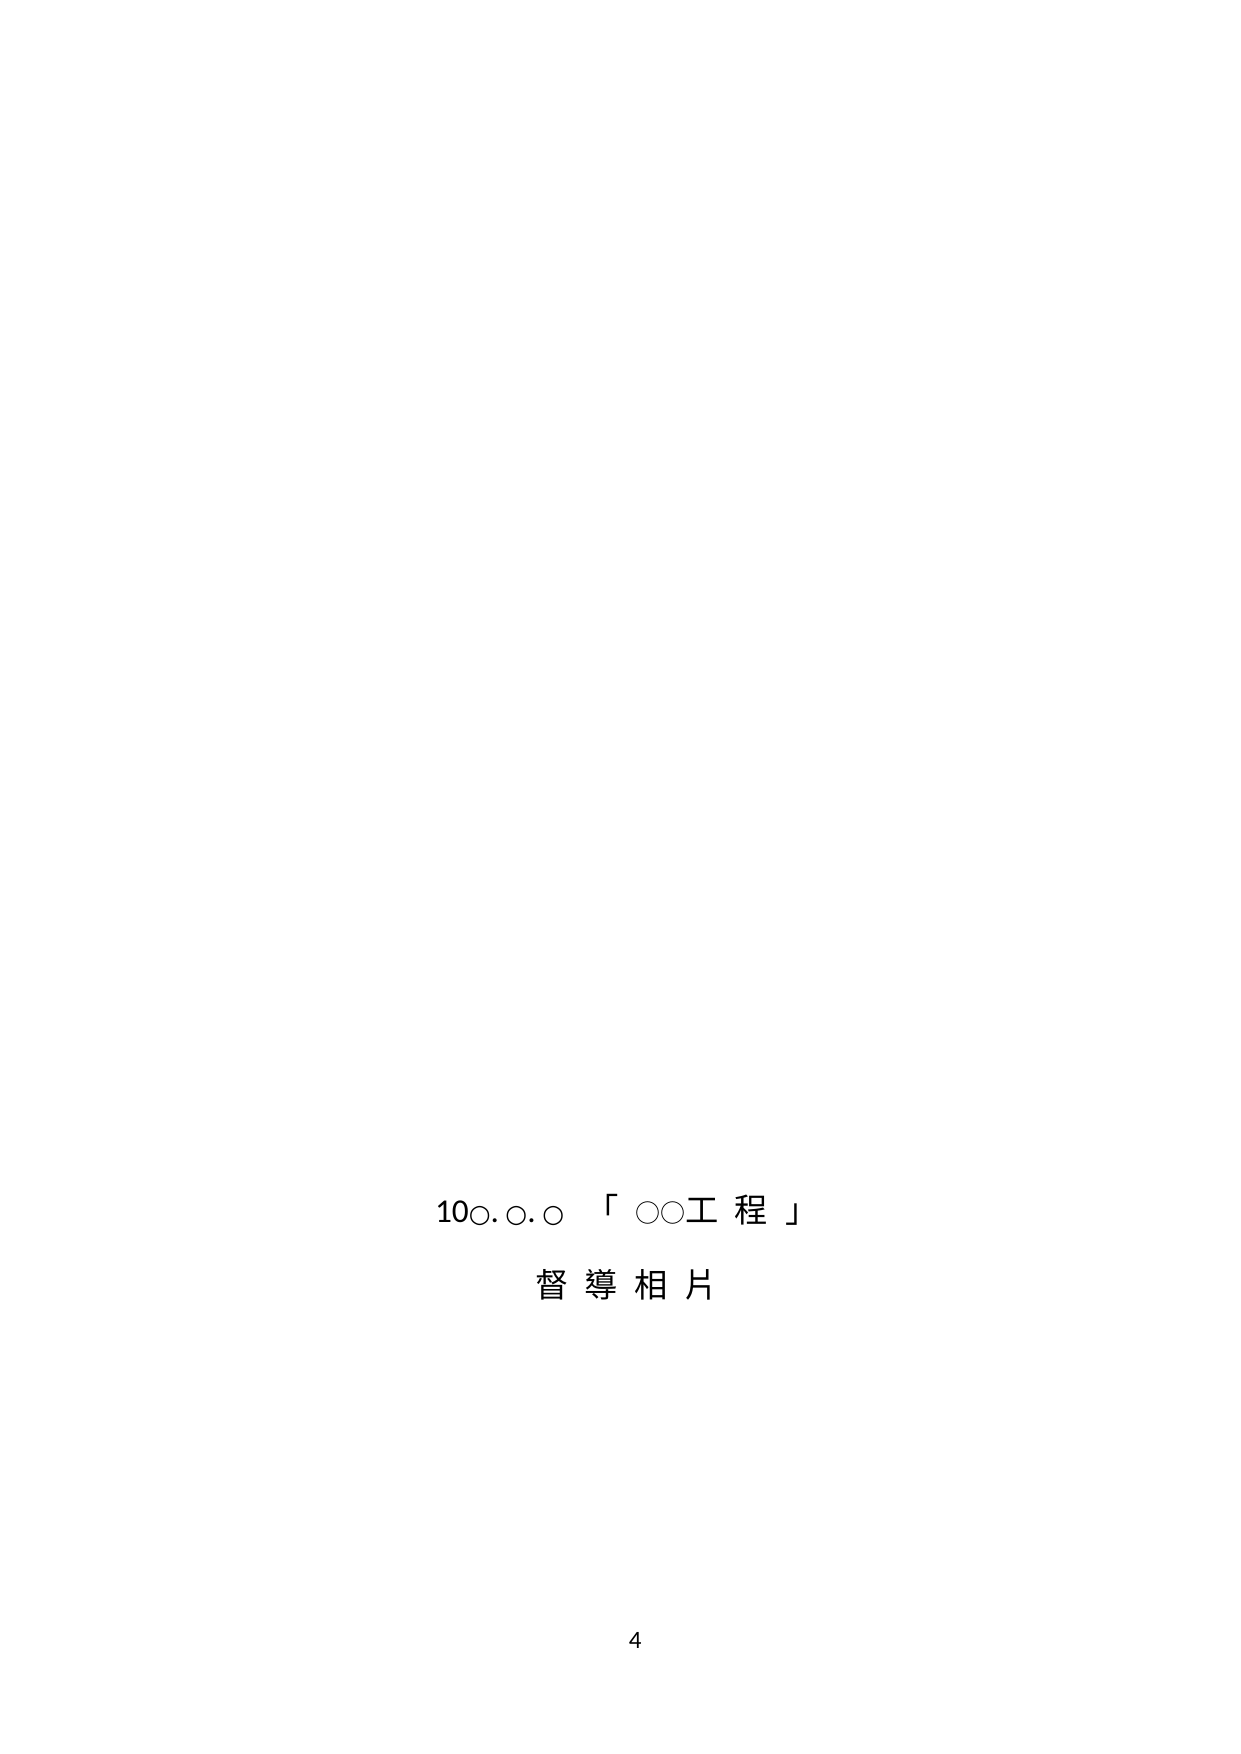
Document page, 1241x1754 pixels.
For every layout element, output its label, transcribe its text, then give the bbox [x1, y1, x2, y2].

text 10○. ○. ○「○○工程」 [185, 1170, 1085, 1245]
text 督導相片 [185, 1245, 1085, 1320]
